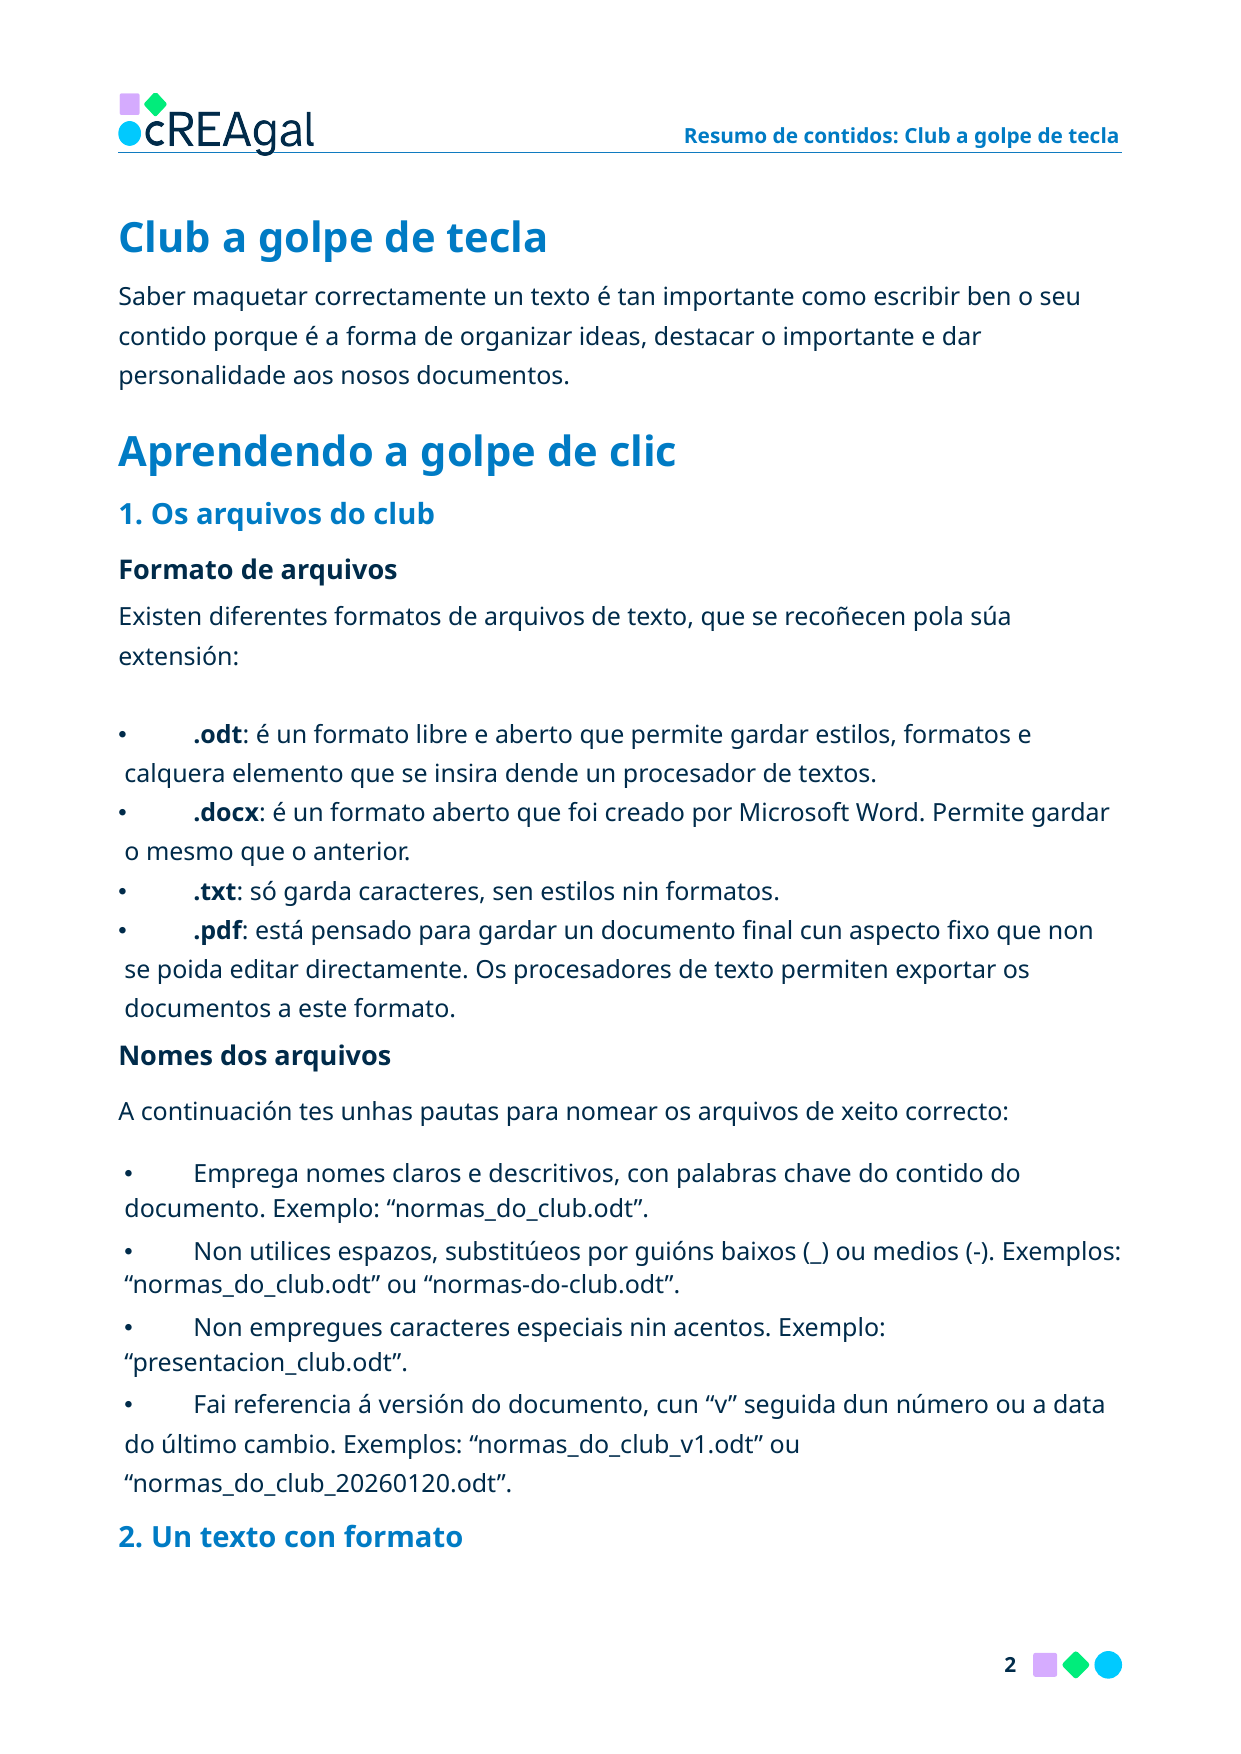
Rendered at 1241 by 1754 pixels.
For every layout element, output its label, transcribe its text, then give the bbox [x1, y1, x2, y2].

subtitle Nomes dos arquivos [118, 1036, 1122, 1073]
text Existen diferentes formatos de arquivos de texto, que se recoñecen pola súa extensión: [118, 599, 1122, 672]
subtitle 1. Os arquivos do club [118, 493, 1122, 533]
list .txt: só garda caracteres, sen estilos nin formatos. [118, 873, 1122, 907]
list Fai referencia á versión do documento, cun “v” seguida dun número ou a data do último cambio. Exemplos: “normas_do_club_v1.odt” ou “normas_do_club_20260120.odt”. [124, 1387, 1122, 1499]
subtitle 2. Un texto con formato [118, 1516, 1122, 1556]
list Emprega nomes claros e descritivos, con palabras chave do contido do documento. Exemplo: “normas_do_club.odt”. [124, 1156, 1122, 1224]
list .pdf: está pensado para gardar un documento final cun aspecto fixo que non se poida editar directamente. Os procesadores de texto permiten exportar os documentos a este formato. [118, 912, 1122, 1025]
picture [118, 93, 314, 156]
list .docx: é un formato aberto que foi creado por Microsoft Word. Permite gardar o mesmo que o anterior. [118, 795, 1122, 868]
list .odt: é un formato libre e aberto que permite gardar estilos, formatos e calquera elemento que se insira dende un procesador de textos. [118, 717, 1122, 790]
subtitle Formato de arquivos [118, 551, 1122, 588]
list Non utilices espazos, substitúeos por guións baixos (_) ou medios (-). Exemplos: “normas_do_club.odt” ou “normas-do-club.odt”. [124, 1233, 1122, 1301]
subtitle Club a golpe de tecla [118, 207, 1122, 264]
text Saber maquetar correctamente un texto é tan importante como escribir ben o seu contido porque é a forma de organizar ideas, destacar o importante e dar personalidade aos nosos documentos. [118, 279, 1122, 391]
subtitle Aprendendo a golpe de clic [118, 421, 1122, 478]
list Non empregues caracteres especiais nin acentos. Exemplo: “presentacion_club.odt”. [124, 1310, 1122, 1378]
text A continuación tes unhas pautas para nomear os arquivos de xeito correcto: [118, 1093, 1122, 1127]
